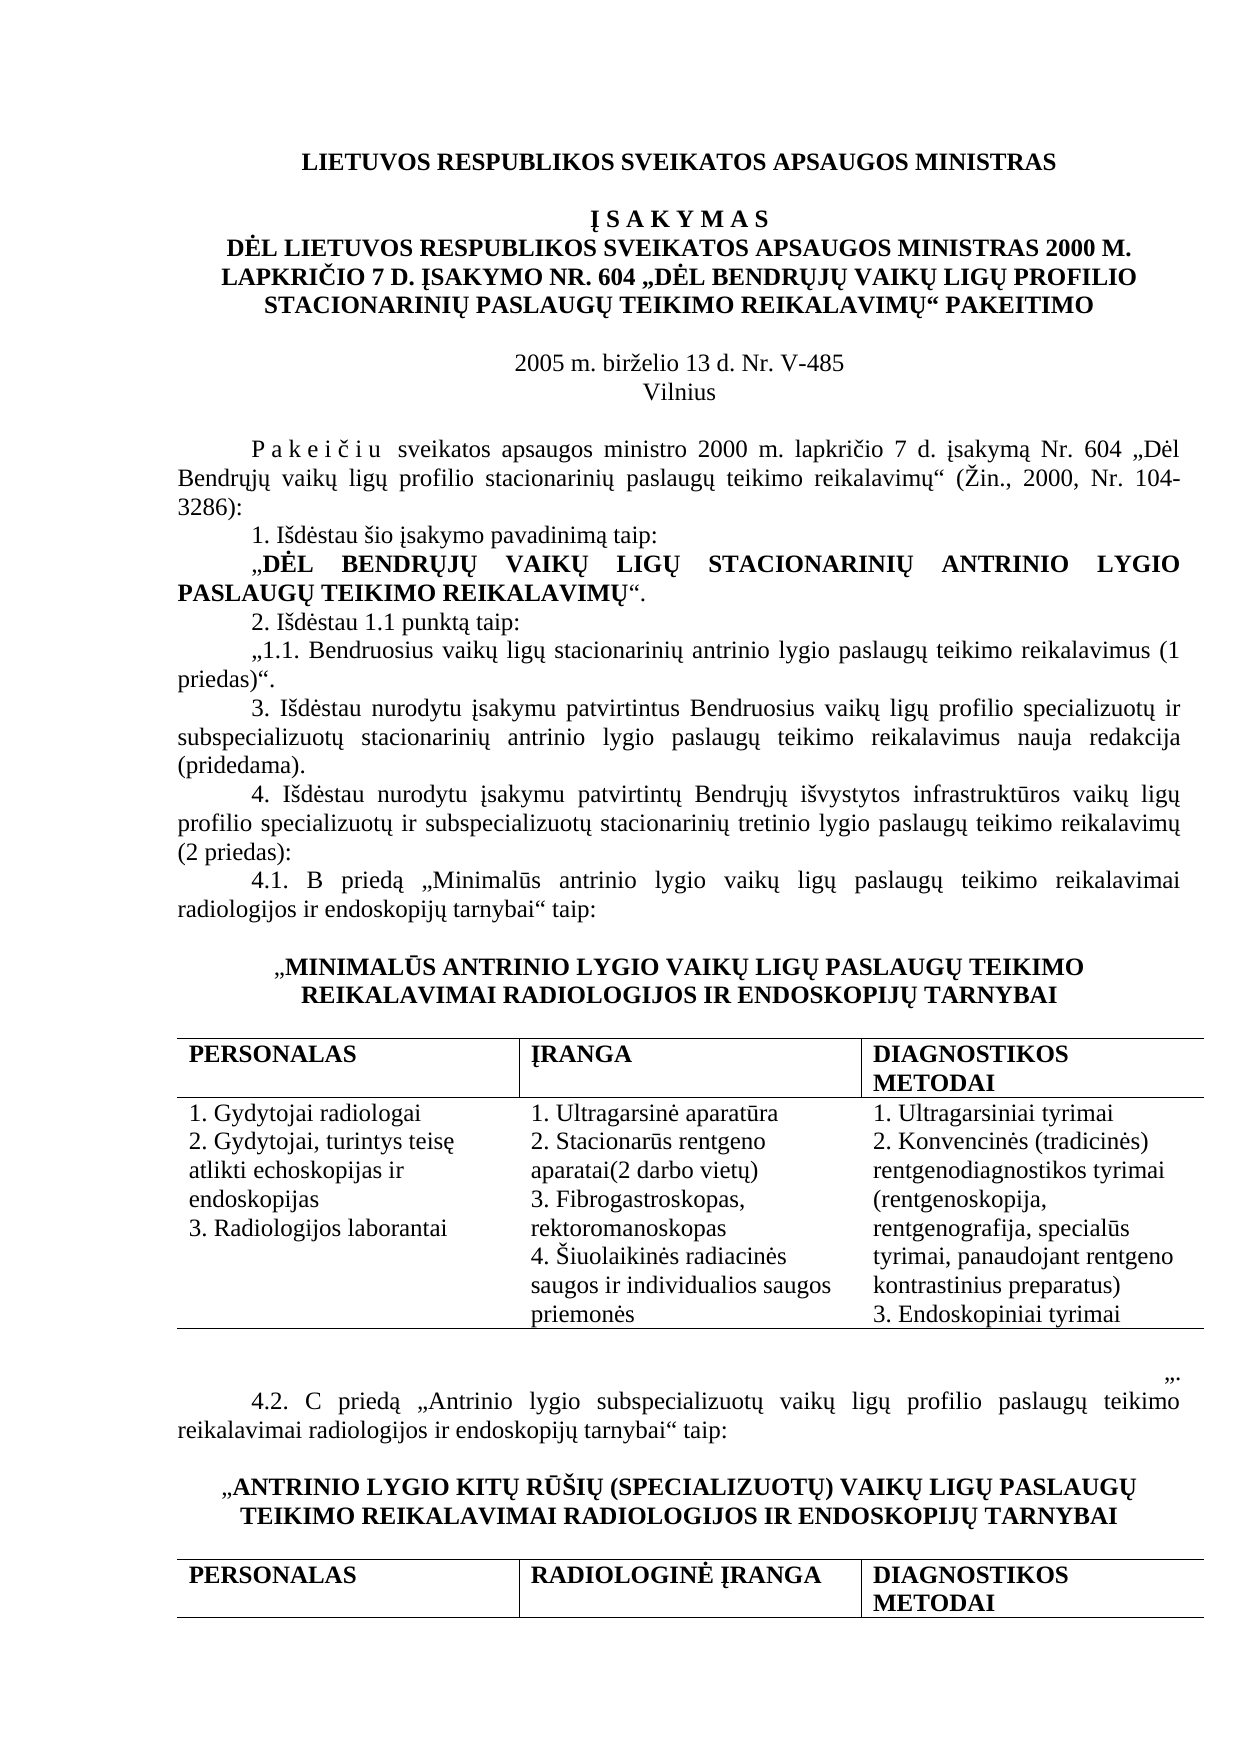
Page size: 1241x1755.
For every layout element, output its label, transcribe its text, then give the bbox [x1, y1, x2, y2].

table_cell 1. Gydytojai radiologai 2. Gydytojai, turintys teisę atlikti echoskopijas ir endoskopijas 3. Radiologijos laborantai [177, 1098, 519, 1328]
table_header RADIOLOGINĖ ĮRANGA [520, 1560, 861, 1617]
text „1.1. Bendruosius vaikų ligų stacionarinių antrinio lygio paslaugų teikimo reikalavimus (1 priedas)“. [177, 636, 1181, 693]
text LIETUVOS RESPUBLIKOS SVEIKATOS APSAUGOS MINISTRAS [177, 147, 1181, 176]
text „MINIMALŪS ANTRINIO LYGIO VAIKŲ LIGŲ PASLAUGŲ TEIKIMO REIKALAVIMAI RADIOLOGIJOS IR ENDOSKOPIJŲ TARNYBAI [177, 952, 1181, 1009]
text 4. Išdėstau nurodytu įsakymu patvirtintų Bendrųjų išvystytos infrastruktūros vaikų ligų profilio specializuotų ir subspecializuotų stacionarinių tretinio lygio paslaugų teikimo reikalavimų (2 priedas): [177, 779, 1181, 866]
text 2. Išdėstau 1.1 punktą taip: [177, 607, 1181, 636]
table_header DIAGNOSTIKOS METODAI [862, 1039, 1204, 1097]
text DĖL LIETUVOS RESPUBLIKOS SVEIKATOS APSAUGOS MINISTRAS 2000 M. LAPKRIČIO 7 D. ĮSAKYMO NR. 604 „DĖL BENDRŲJŲ VAIKŲ LIGŲ PROFILIO STACIONARINIŲ PASLAUGŲ TEIKIMO REIKALAVIMŲ“ PAKEITIMO [177, 233, 1181, 319]
table_header ĮRANGA [520, 1039, 861, 1097]
table_header PERSONALAS [177, 1039, 519, 1097]
text 4.1. B priedą „Minimalūs antrinio lygio vaikų ligų paslaugų teikimo reikalavimai radiologijos ir endoskopijų tarnybai“ taip: [177, 866, 1181, 923]
table_header PERSONALAS [177, 1560, 519, 1617]
table_cell 1. Ultragarsiniai tyrimai 2. Konvencinės (tradicinės) rentgenodiagnostikos tyrimai (rentgenoskopija, rentgenografija, specialūs tyrimai, panaudojant rentgeno kontrastinius preparatus) 3. Endoskopiniai tyrimai [862, 1098, 1204, 1328]
text „DĖL BENDRŲJŲ VAIKŲ LIGŲ STACIONARINIŲ ANTRINIO LYGIO PASLAUGŲ TEIKIMO REIKALAVIMŲ“. [177, 549, 1181, 607]
text 2005 m. birželio 13 d. Nr. V-485 [177, 348, 1181, 377]
text „ANTRINIO LYGIO KITŲ RŪŠIŲ (SPECIALIZUOTŲ) VAIKŲ LIGŲ PASLAUGŲ TEIKIMO REIKALAVIMAI RADIOLOGIJOS IR ENDOSKOPIJŲ TARNYBAI [177, 1472, 1181, 1530]
text 4.2. C priedą „Antrinio lygio subspecializuotų vaikų ligų profilio paslaugų teikimo reikalavimai radiologijos ir endoskopijų tarnybai“ taip: [177, 1386, 1181, 1444]
text 3. Išdėstau nurodytu įsakymu patvirtintus Bendruosius vaikų ligų profilio specializuotų ir subspecializuotų stacionarinių antrinio lygio paslaugų teikimo reikalavimus nauja redakcija (pridedama). [177, 693, 1181, 779]
table_header DIAGNOSTIKOS METODAI [862, 1560, 1204, 1617]
text „. [177, 1357, 1181, 1386]
text Vilnius [177, 377, 1181, 406]
text 1. Išdėstau šio įsakymo pavadinimą taip: [177, 521, 1181, 549]
table_cell 1. Ultragarsinė aparatūra 2. Stacionarūs rentgeno aparatai(2 darbo vietų) 3. Fibrogastroskopas, rektoromanoskopas 4. Šiuolaikinės radiacinės saugos ir individualios saugos priemonės [519, 1098, 862, 1328]
text Į S A K Y M A S [177, 204, 1181, 233]
text Pakeičiu sveikatos apsaugos ministro 2000 m. lapkričio 7 d. įsakymą Nr. 604 „Dėl Bendrųjų vaikų ligų profilio stacionarinių paslaugų teikimo reikalavimų“ (Žin., 2000, Nr. 104-3286): [177, 434, 1181, 521]
